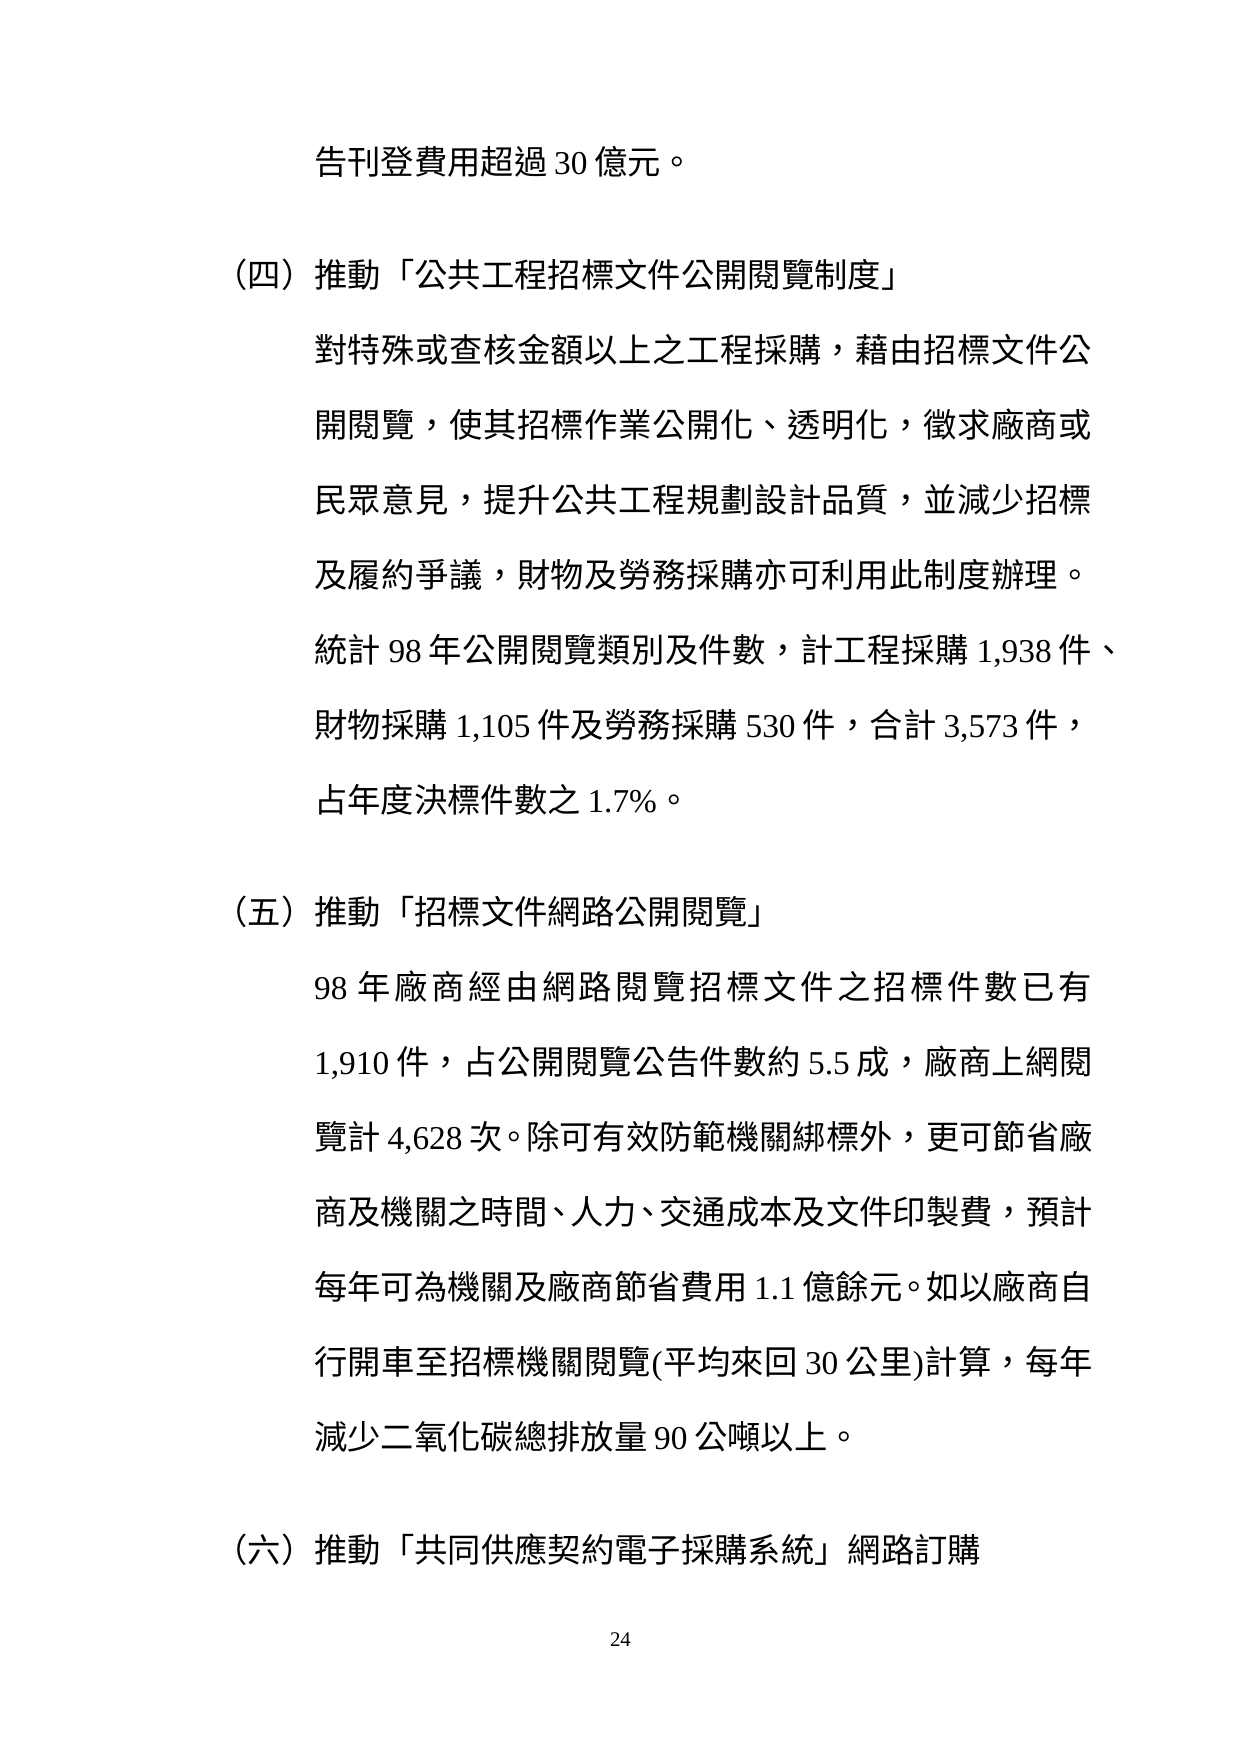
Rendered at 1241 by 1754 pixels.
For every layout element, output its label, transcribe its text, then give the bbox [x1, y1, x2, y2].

text （六）推動「共同供應契約電子採購系統」網路訂購 [214, 1510, 1092, 1585]
text （五）推動「招標文件網路公開閱覽」 [214, 873, 1092, 948]
text 告刊登費用超過30億元。 [314, 123, 1092, 198]
text 98年廠商經由網路閱覽招標文件之招標件數已有1,910件，占公開閱覽公告件數約5.5成，廠商上網閱覽計4,628次。除可有效防範機關綁標外，更可節省廠商及機關之時間、人力、交通成本及文件印製費，預計每年可為機關及廠商節省費用1.1億餘元。如以廠商自行開車至招標機關閱覽(平均來回30公里)計算，每年減少二氧化碳總排放量90公噸以上。 [314, 948, 1092, 1473]
text 對特殊或查核金額以上之工程採購，藉由招標文件公開閱覽，使其招標作業公開化、透明化，徵求廠商或民眾意見，提升公共工程規劃設計品質，並減少招標及履約爭議，財物及勞務採購亦可利用此制度辦理。統計98年公開閱覽類別及件數，計工程採購1,938件、財物採購1,105件及勞務採購530件，合計3,573件，占年度決標件數之1.7%。 [314, 310, 1092, 835]
text （四）推動「公共工程招標文件公開閱覽制度」 [214, 235, 1092, 310]
